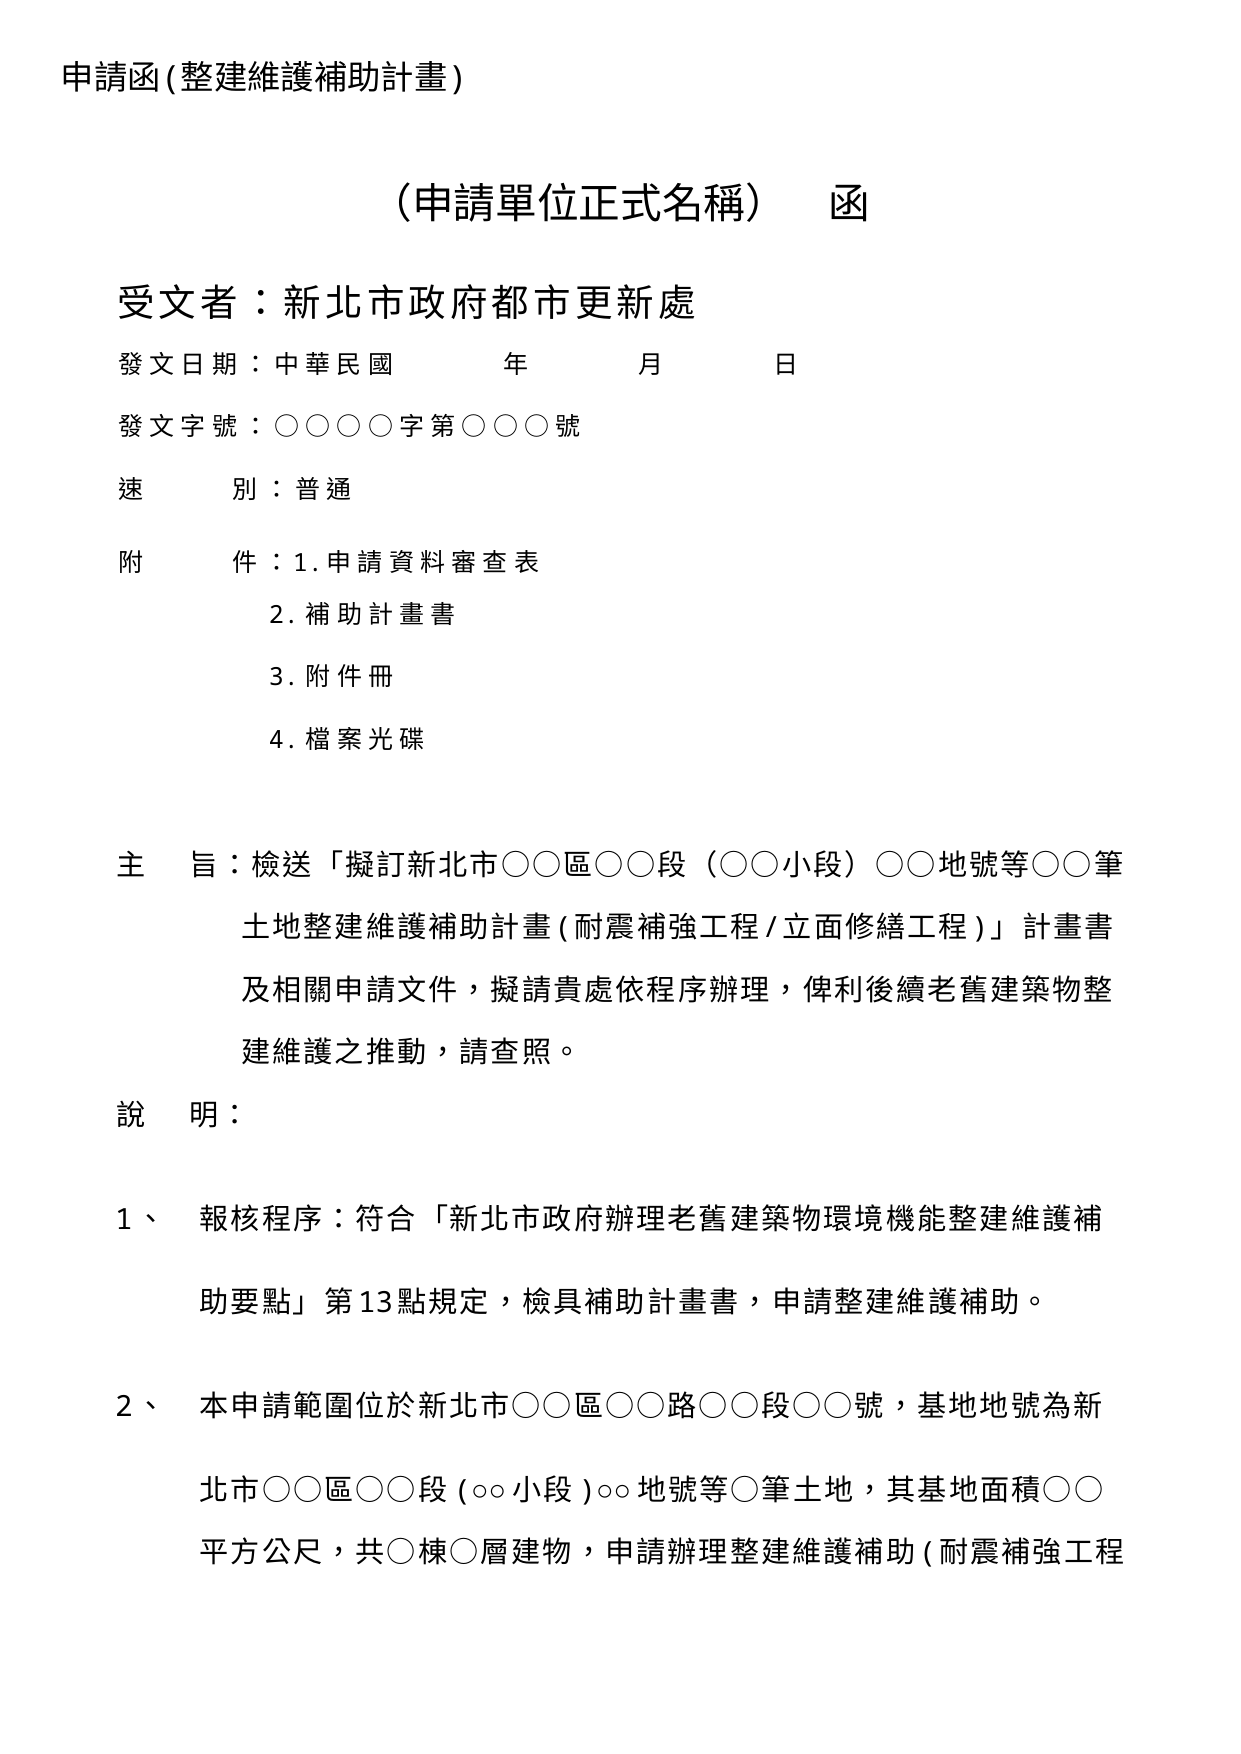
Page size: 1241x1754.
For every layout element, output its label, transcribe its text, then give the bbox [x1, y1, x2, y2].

list 報核程序：符合「新北市政府辦理老舊建築物環境機能整建維護補助要點」第13點規定，檢具補助計畫書，申請整建維護補助。 [115, 1133, 1125, 1321]
text 主 旨：檢送「擬訂新北市○○區○○段（○○小段）○○地號等○○筆土地整建維護補助計畫(耐震補強工程/立面修繕工程)」計畫書及相關申請文件，擬請貴處依程序辦理，俾利後續老舊建築物整建維護之推動，請查照。 [115, 821, 1125, 1071]
text 附 件：1.申請資料審查表 [115, 508, 1125, 571]
text [46, 43, 596, 137]
text 發文字號：○○○○字第○○○號 [115, 383, 1125, 446]
text 申請函(整建維護補助計畫) [61, 51, 581, 99]
list 本申請範圍位於新北市○○區○○路○○段○○號，基地地號為新北市○○區○○段(○○小段)○○地號等○筆土地，其基地面積○○平方公尺，共○棟○層建物，申請辦理整建維護補助(耐震補強工程 [115, 1321, 1125, 1571]
text （申請單位正式名稱） 函 [115, 158, 1125, 221]
text 速 別：普通 [115, 446, 1125, 508]
text 受文者：新北市政府都市更新處 [115, 258, 1125, 321]
text 發文日期：中華民國 年 月 日 [115, 321, 1125, 383]
text 2.補助計畫書 [115, 571, 1125, 633]
text 3.附件冊 [115, 633, 1125, 696]
text 說 明： [115, 1071, 1125, 1133]
text 4.檔案光碟 [115, 696, 1125, 758]
